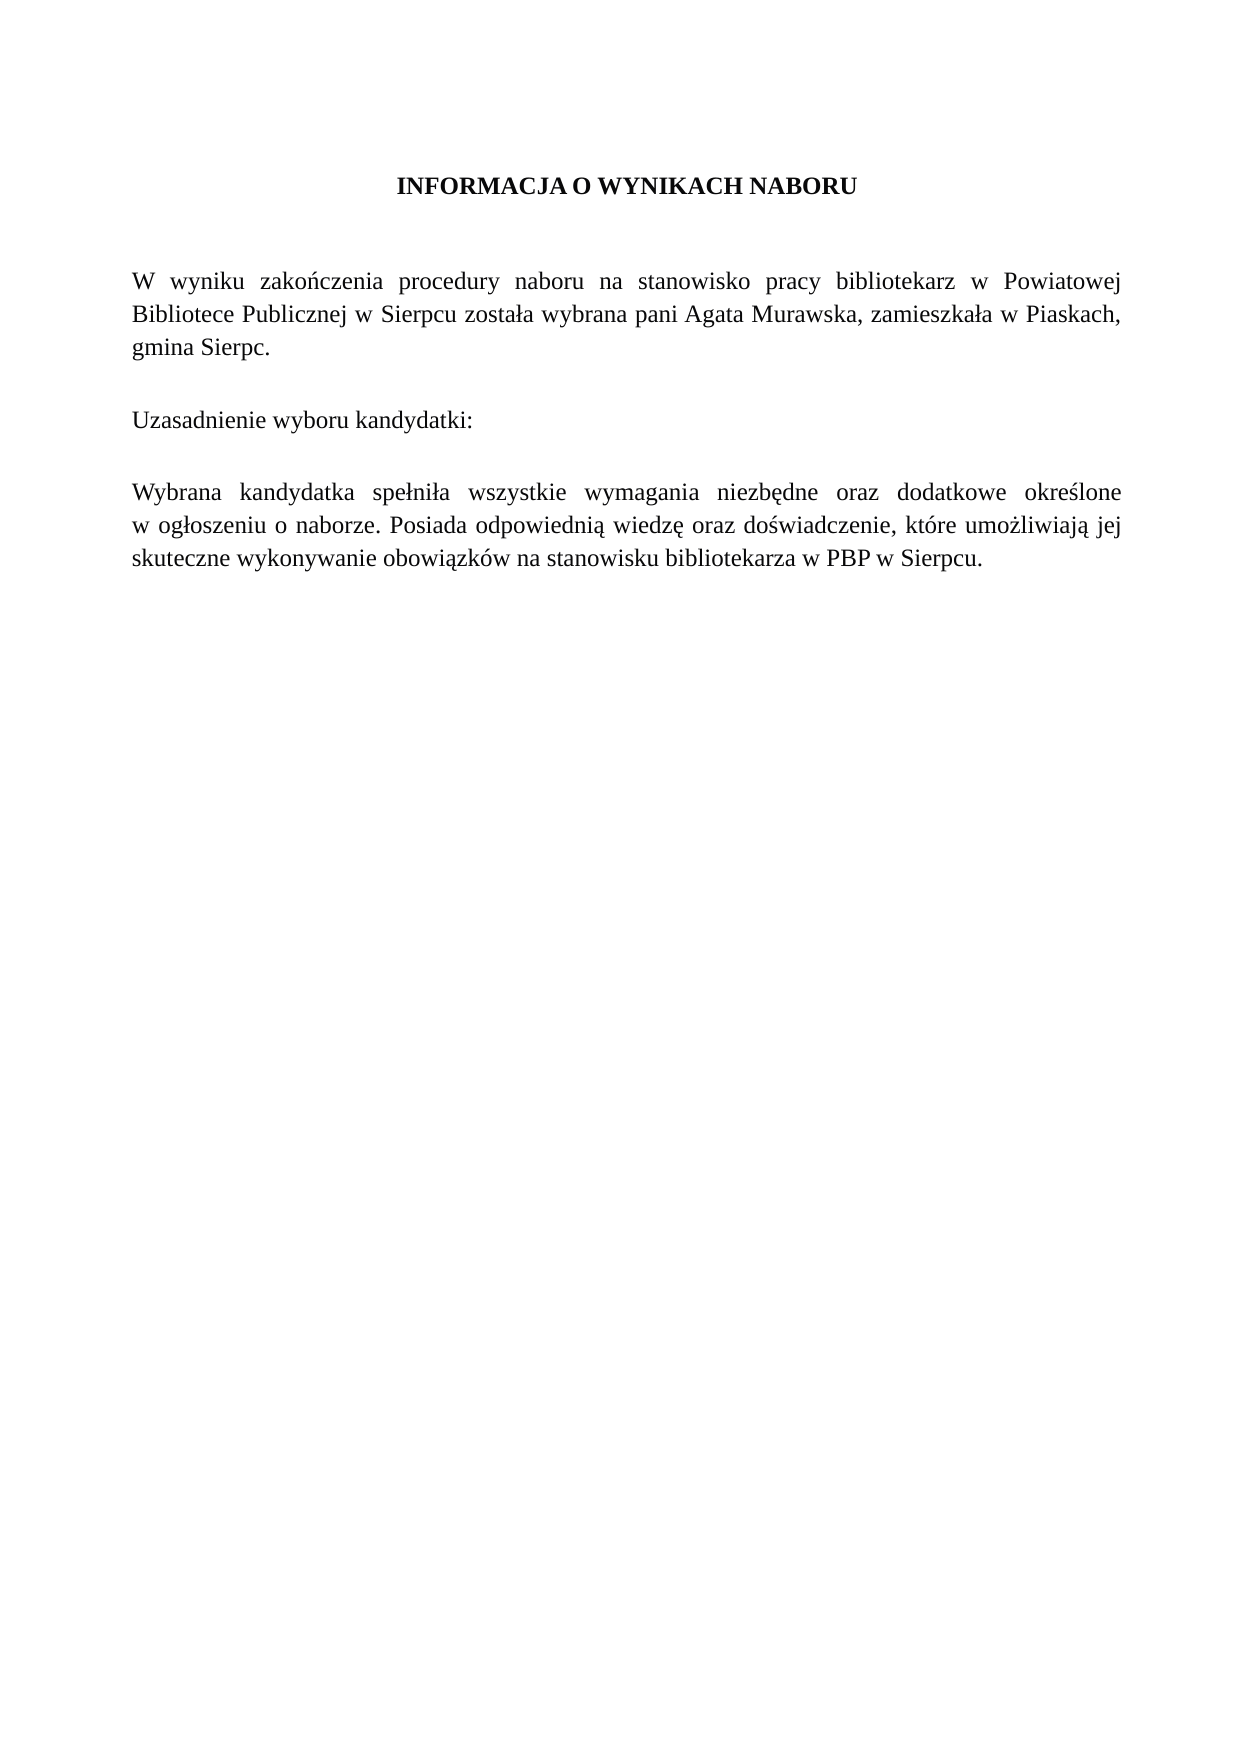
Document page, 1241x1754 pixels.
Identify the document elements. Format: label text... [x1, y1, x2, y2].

text Wybrana kandydatka spełniła wszystkie wymagania niezbędne oraz dodatkowe określone w ogłoszeniu o naborze. Posiada odpowiednią wiedzę oraz doświadczenie, które umożliwiają jej skuteczne wykonywanie obowiązków na stanowisku bibliotekarza w PBP w Sierpcu. [132, 477, 1122, 572]
text INFORMACJA O WYNIKACH NABORU [132, 171, 1122, 200]
text W wyniku zakończenia procedury naboru na stanowisko pracy bibliotekarz w Powiatowej Bibliotece Publicznej w Sierpcu została wybrana pani Agata Murawska, zamieszkała w Piaskach, gmina Sierpc. [132, 266, 1122, 361]
text Uzasadnienie wyboru kandydatki: [132, 405, 1122, 433]
